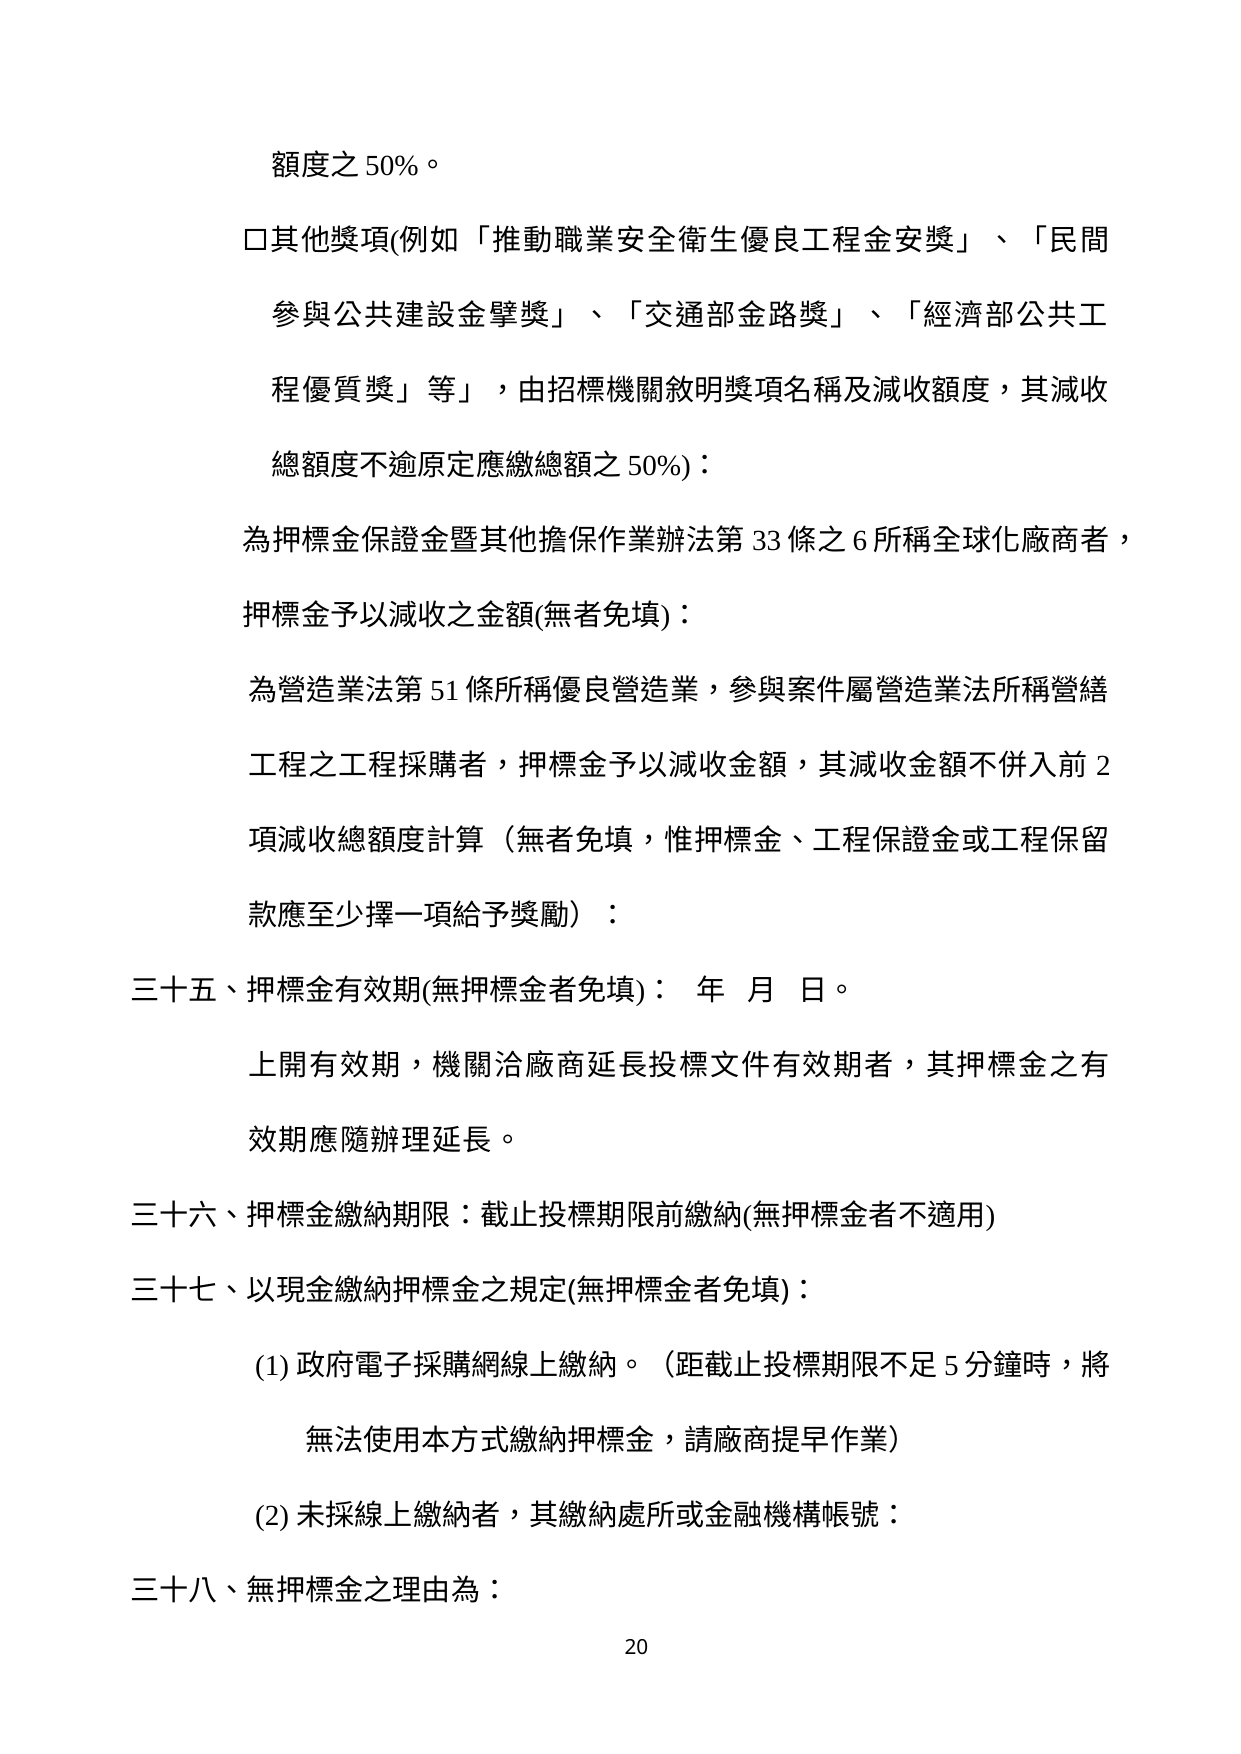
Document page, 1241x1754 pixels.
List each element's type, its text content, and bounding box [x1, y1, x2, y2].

list 押標金有效期(無押標金者免填)： 年 月 日。 [130, 950, 1110, 1025]
text 上開有效期，機關洽廠商延長投標文件有效期者，其押標金之有效期應隨辦理延長。 [248, 1025, 1110, 1175]
list 無押標金之理由為： [130, 1550, 1110, 1625]
list 以現金繳納押標金之規定(無押標金者免填)： [130, 1250, 1110, 1325]
text 其他獎項(例如「推動職業安全衛生優良工程金安獎」、「民間參與公共建設金擘獎」、「交通部金路獎」、「經濟部公共工程優質獎」等」，由招標機關敘明獎項名稱及減收額度，其減收總額度不逾原定應繳總額之50%)： [242, 200, 1110, 500]
text (2) 未採線上繳納者，其繳納處所或金融機構帳號： [255, 1475, 1110, 1550]
text 為營造業法第51條所稱優良營造業，參與案件屬營造業法所稱營繕工程之工程採購者，押標金予以減收金額，其減收金額不併入前2項減收總額度計算（無者免填，惟押標金、工程保證金或工程保留款應至少擇一項給予獎勵）： [248, 650, 1110, 950]
text 為押標金保證金暨其他擔保作業辦法第33條之6所稱全球化廠商者，押標金予以減收之金額(無者免填)： [242, 500, 1110, 650]
text 額度之50%。 [242, 125, 1110, 200]
text (1) 政府電子採購網線上繳納。（距截止投標期限不足5分鐘時，將無法使用本方式繳納押標金，請廠商提早作業） [255, 1325, 1110, 1475]
list 押標金繳納期限：截止投標期限前繳納(無押標金者不適用) [130, 1175, 1110, 1250]
